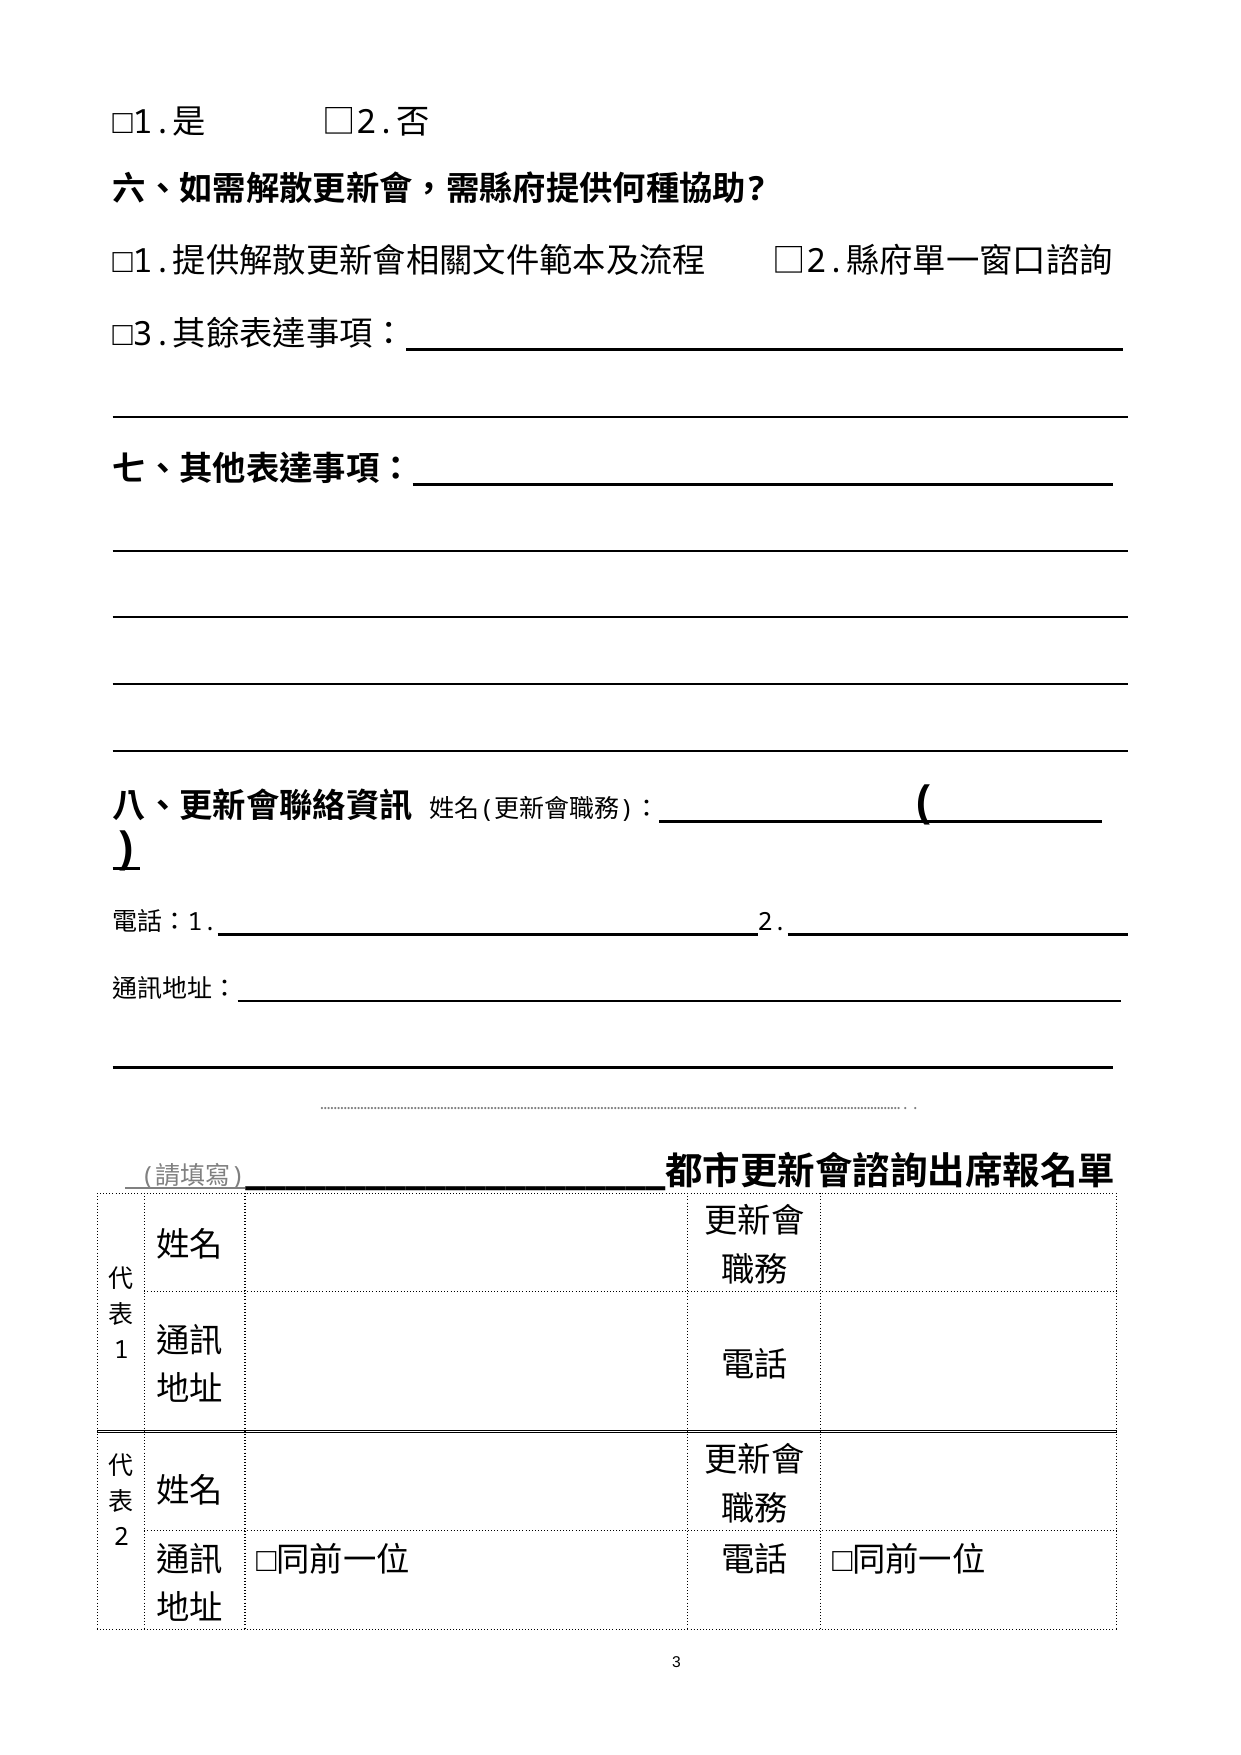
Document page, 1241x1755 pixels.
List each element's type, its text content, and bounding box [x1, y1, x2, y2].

text □1.是 □2.否 [112, 100, 1128, 142]
text (請填寫)_____________________都市更新會諮詢出席報名單 [112, 1151, 1128, 1193]
table_header 姓名 [145, 1193, 245, 1291]
table_header 代表1 [97, 1193, 145, 1430]
table_header [821, 1193, 1116, 1291]
table_header 更新會職務 [688, 1193, 821, 1291]
table_header [245, 1193, 688, 1291]
table_cell 代表2 [97, 1433, 145, 1629]
table_cell [245, 1433, 688, 1529]
table_cell □同前一位 [821, 1530, 1116, 1629]
table_cell 姓名 [145, 1433, 245, 1529]
text 七、其他表達事項： [112, 447, 1128, 489]
table_cell [821, 1291, 1116, 1430]
table_cell 電話 [688, 1530, 821, 1629]
text ………………………………………………………………………………………………………………………………………………………….. [112, 1093, 1128, 1114]
table_cell [821, 1433, 1116, 1529]
table_cell □同前一位 [245, 1530, 688, 1629]
table_cell [245, 1291, 688, 1430]
table_cell 通訊地址 [145, 1291, 245, 1430]
text 電話：1. 2. [112, 897, 1128, 939]
text 六、如需解散更新會，需縣府提供何種協助? [112, 167, 1128, 209]
table_cell 電話 [688, 1291, 821, 1430]
text 八、更新會聯絡資訊 姓名(更新會職務)： ( ) [112, 781, 1128, 872]
table_cell 通訊地址 [145, 1530, 245, 1629]
text 通訊地址： [112, 964, 1128, 1006]
table_cell 更新會職務 [688, 1433, 821, 1529]
text □3.其餘表達事項： [112, 307, 1128, 356]
text □1.提供解散更新會相關文件範本及流程 □2.縣府單一窗口諮詢 [112, 234, 1128, 282]
